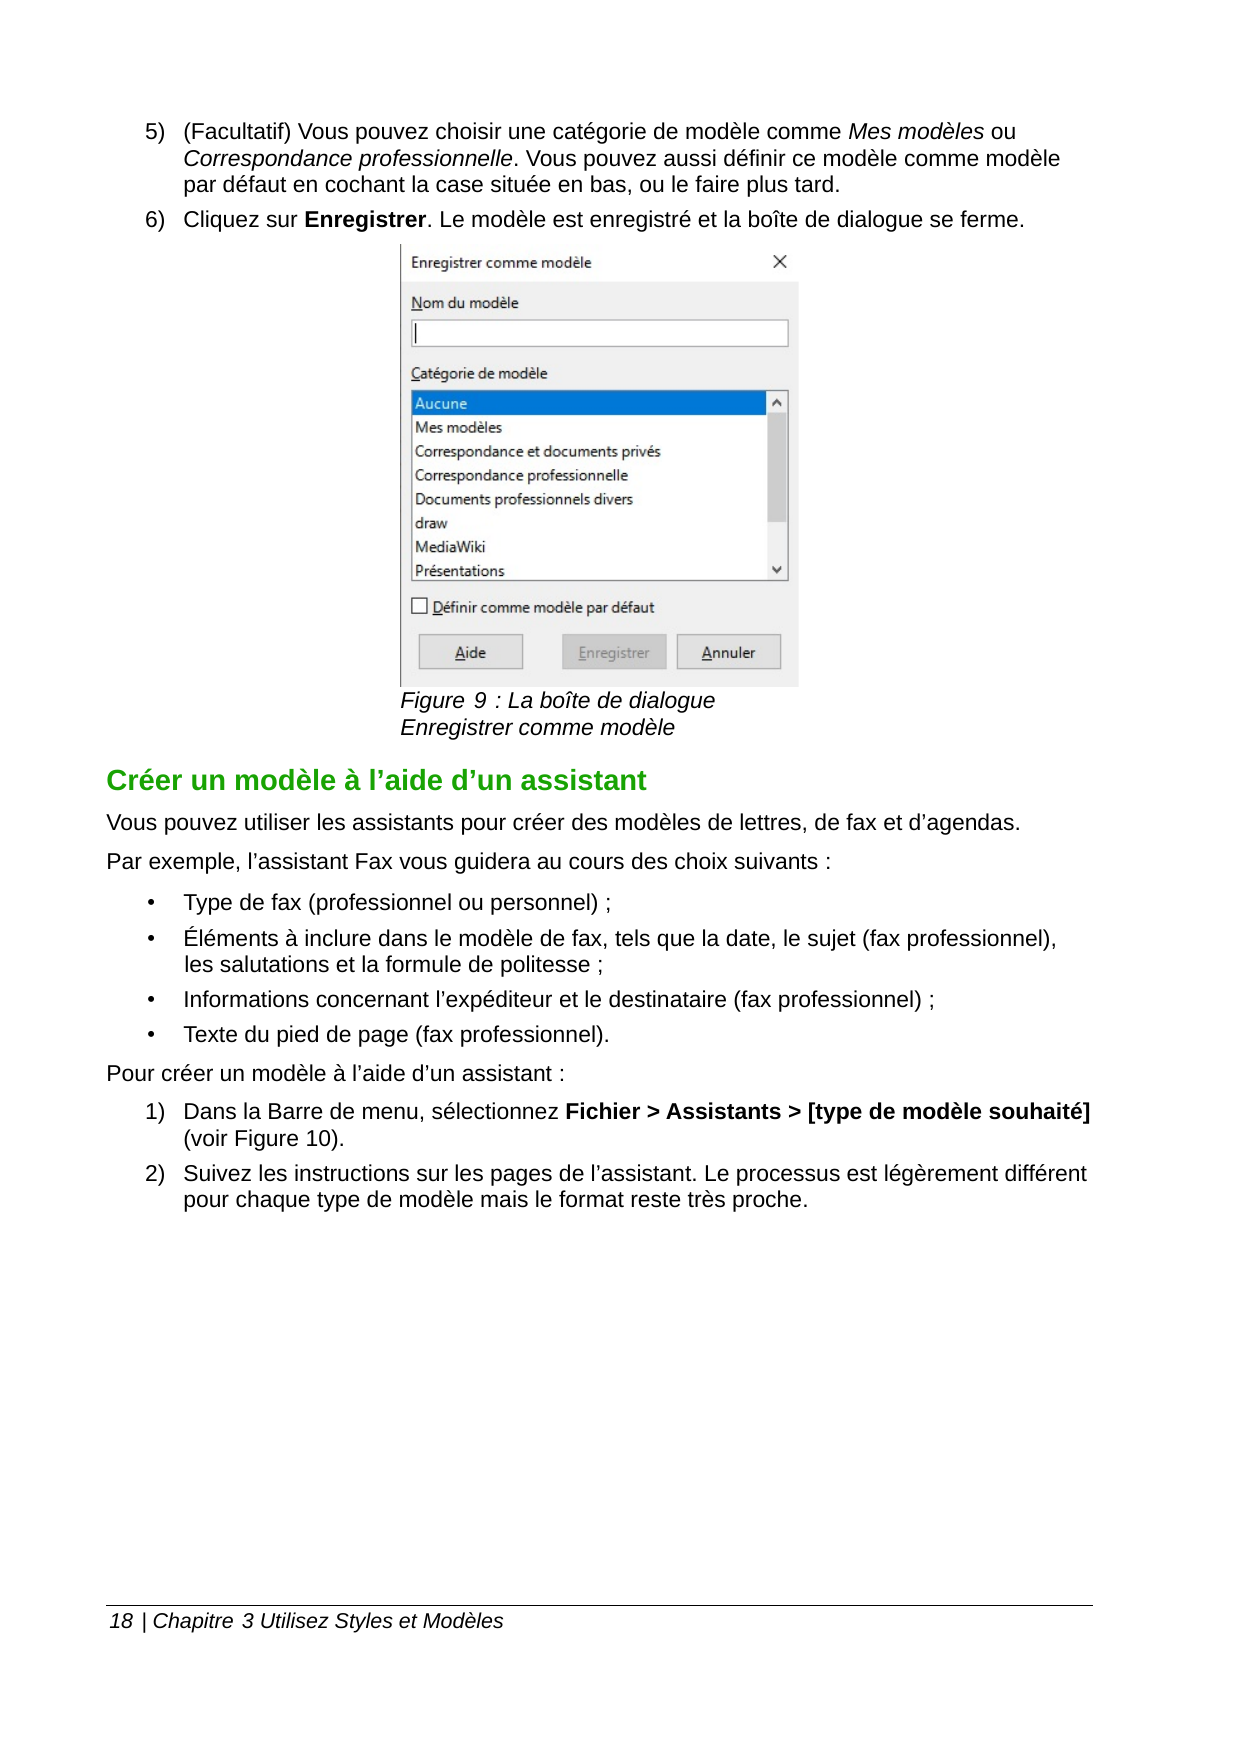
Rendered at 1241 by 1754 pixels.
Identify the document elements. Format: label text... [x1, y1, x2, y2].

text Pour créer un modèle à l’aide d’un assistant : [106, 1059, 1093, 1086]
text Figure 9 : La boîte de dialogue Enregistrer comme modèle [400, 687, 799, 740]
list Dans la Barre de menu, sélectionnez Fichier > Assistants > [type de modèle souhaité] (voir Figure 10). [165, 1098, 1093, 1151]
list Informations concernant l’expéditeur et le destinataire (fax professionnel) ; [144, 983, 1093, 1012]
list Texte du pied de page (fax professionnel). [144, 1018, 1093, 1051]
subtitle Créer un modèle à l’aide d’un assistant [106, 763, 1093, 797]
text Vous pouvez utiliser les assistants pour créer des modèles de lettres, de fax et d’agendas. [106, 809, 1093, 835]
list (Facultatif) Vous pouvez choisir une catégorie de modèle comme Mes modèles ou Correspondance professionnelle. Vous pouvez aussi définir ce modèle comme modèle par défaut en cochant la case située en bas, ou le faire plus tard. [165, 118, 1093, 197]
list Type de fax (professionnel ou personnel) ; [144, 886, 1093, 916]
list Cliquez sur Enregistrer. Le modèle est enregistré et la boîte de dialogue se ferme. [165, 206, 1093, 232]
picture [400, 244, 799, 687]
text Par exemple, l’assistant Fax vous guidera au cours des choix suivants : [106, 848, 1093, 874]
list Éléments à inclure dans le modèle de fax, tels que la date, le sujet (fax professionnel), les salutations et la formule de politesse ; [144, 922, 1093, 977]
list Suivez les instructions sur les pages de l’assistant. Le processus est légèrement différent pour chaque type de modèle mais le format reste très proche. [165, 1160, 1093, 1213]
